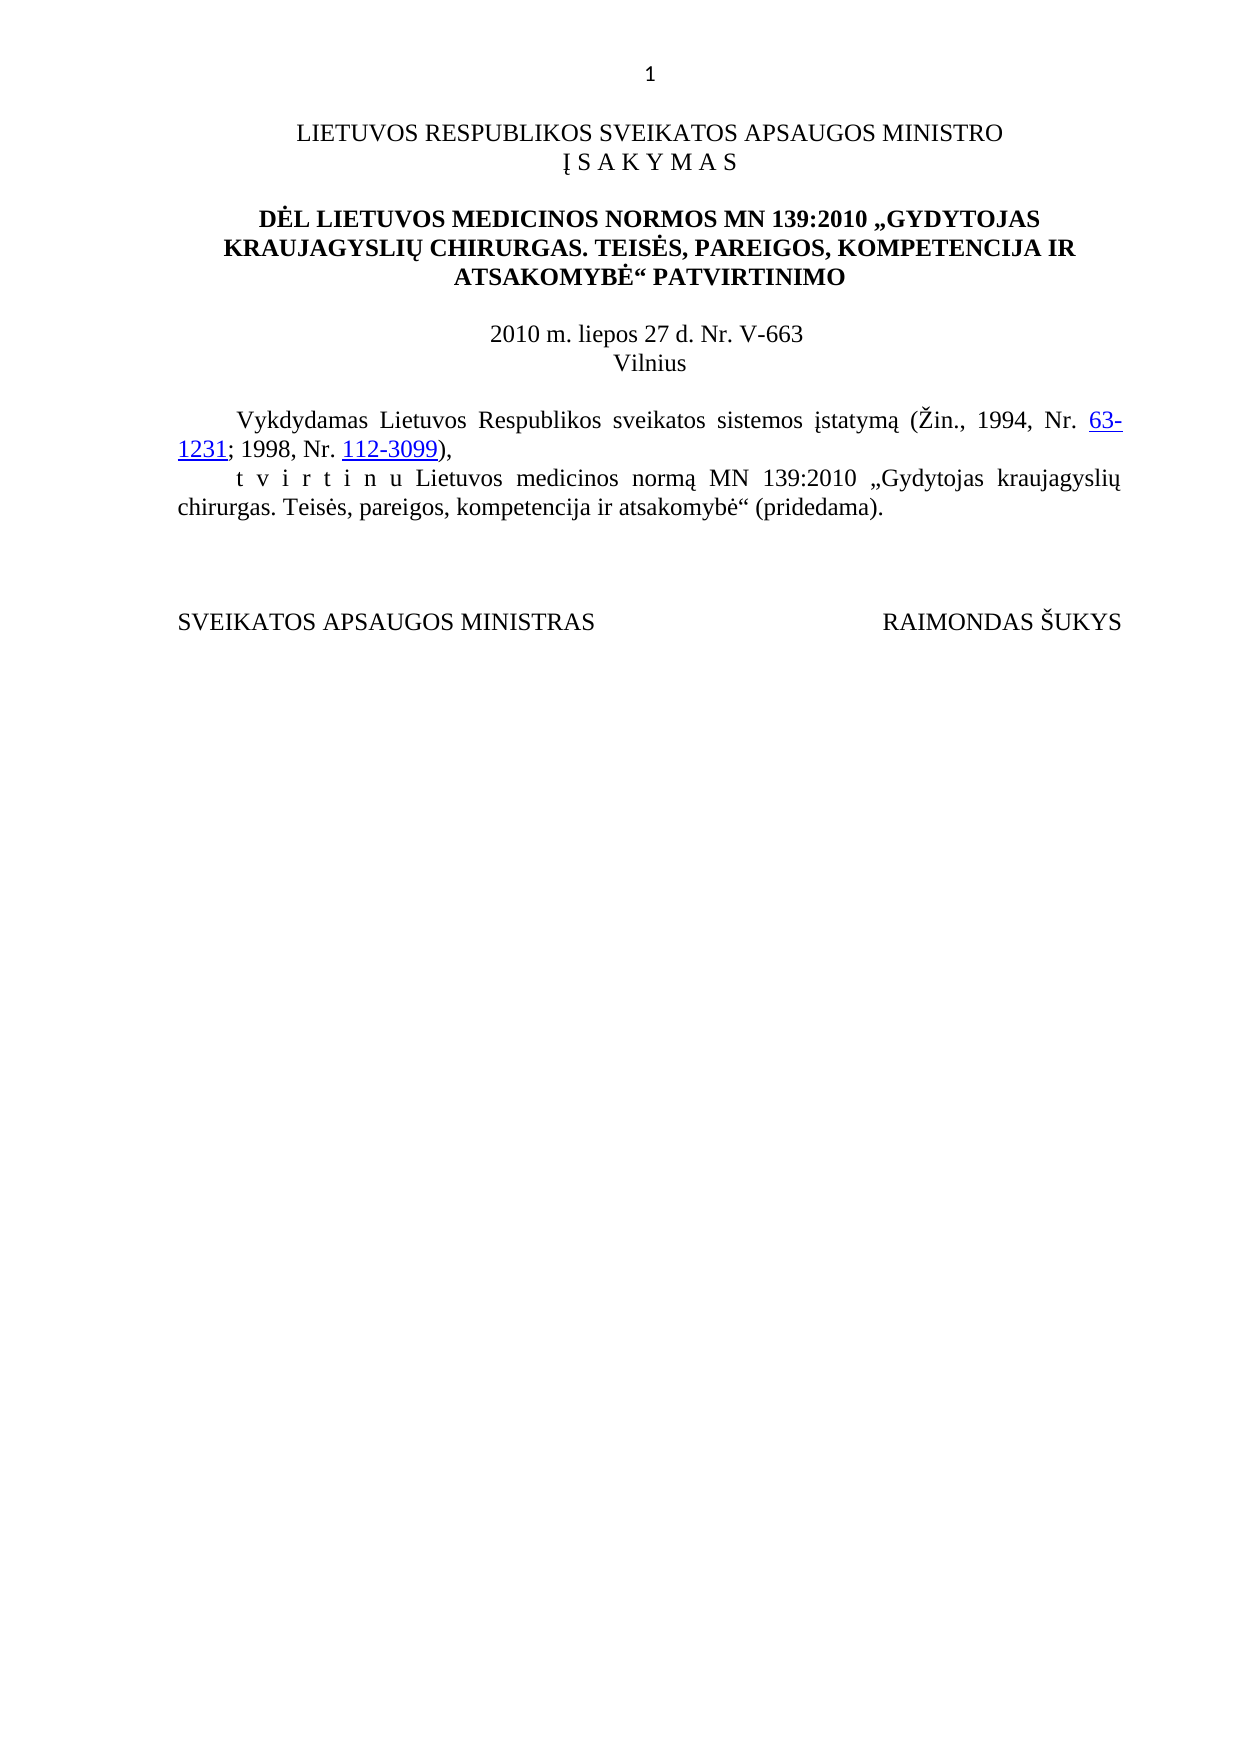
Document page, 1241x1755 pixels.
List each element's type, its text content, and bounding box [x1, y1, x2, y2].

text SVEIKATOS APSAUGOS MINISTRAS RAIMONDAS ŠUKYS [177, 607, 1122, 636]
text Lietuvos Respublikos SVEIKATOS APSAUGOS MINISTRO [177, 118, 1122, 147]
text Vykdydamas Lietuvos Respublikos sveikatos sistemos įstatymą (Žin., 1994, Nr. 63-1231; 1998, Nr. 112-3099), [177, 406, 1122, 463]
text t v i r t i n u Lietuvos medicinos normą MN 139:2010 „Gydytojas kraujagyslių chirurgas. Teisės, pareigos, kompetencija ir atsakomybė“ (pridedama). [177, 463, 1122, 521]
text Vilnius [177, 348, 1122, 377]
text Į S A K Y M A S [177, 147, 1122, 176]
text 2010 m. liepos 27 d. Nr. V-663 [177, 319, 1122, 348]
text DĖL LIETUVOS MEDICINOS NORMOS MN 139:2010 „GYDYTOJAS KRAUJAGYSLIŲ CHIRURGAS. TEISĖS, PAREIGOS, KOMPETENCIJA IR ATSAKOMYBĖ“ PATVIRTINIMO [177, 204, 1122, 291]
